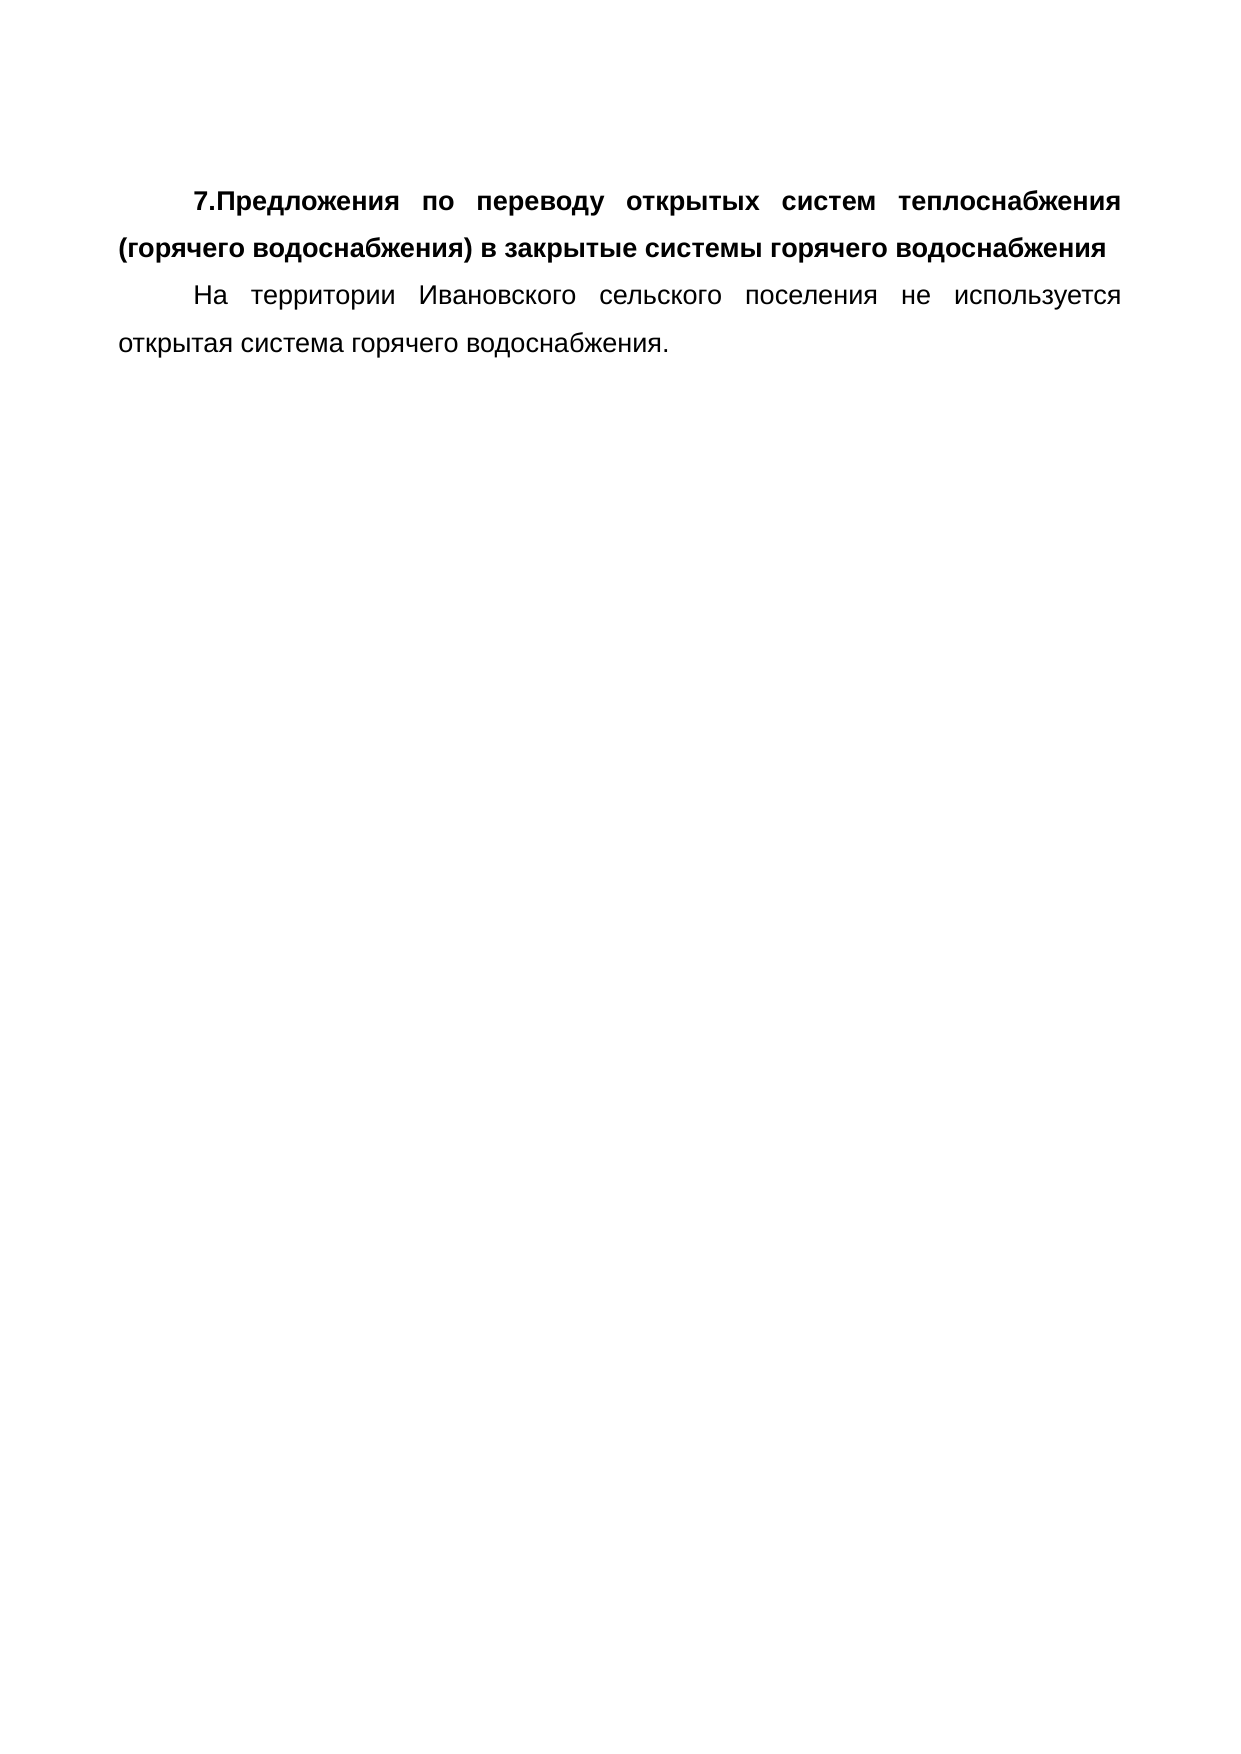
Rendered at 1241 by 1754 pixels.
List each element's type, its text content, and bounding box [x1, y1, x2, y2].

text На территории Ивановского сельского поселения не используется открытая система горячего водоснабжения. [118, 279, 1122, 358]
list Предложения по переводу открытых систем теплоснабжения (горячего водоснабжения) в закрытые системы горячего водоснабжения [118, 185, 1122, 263]
